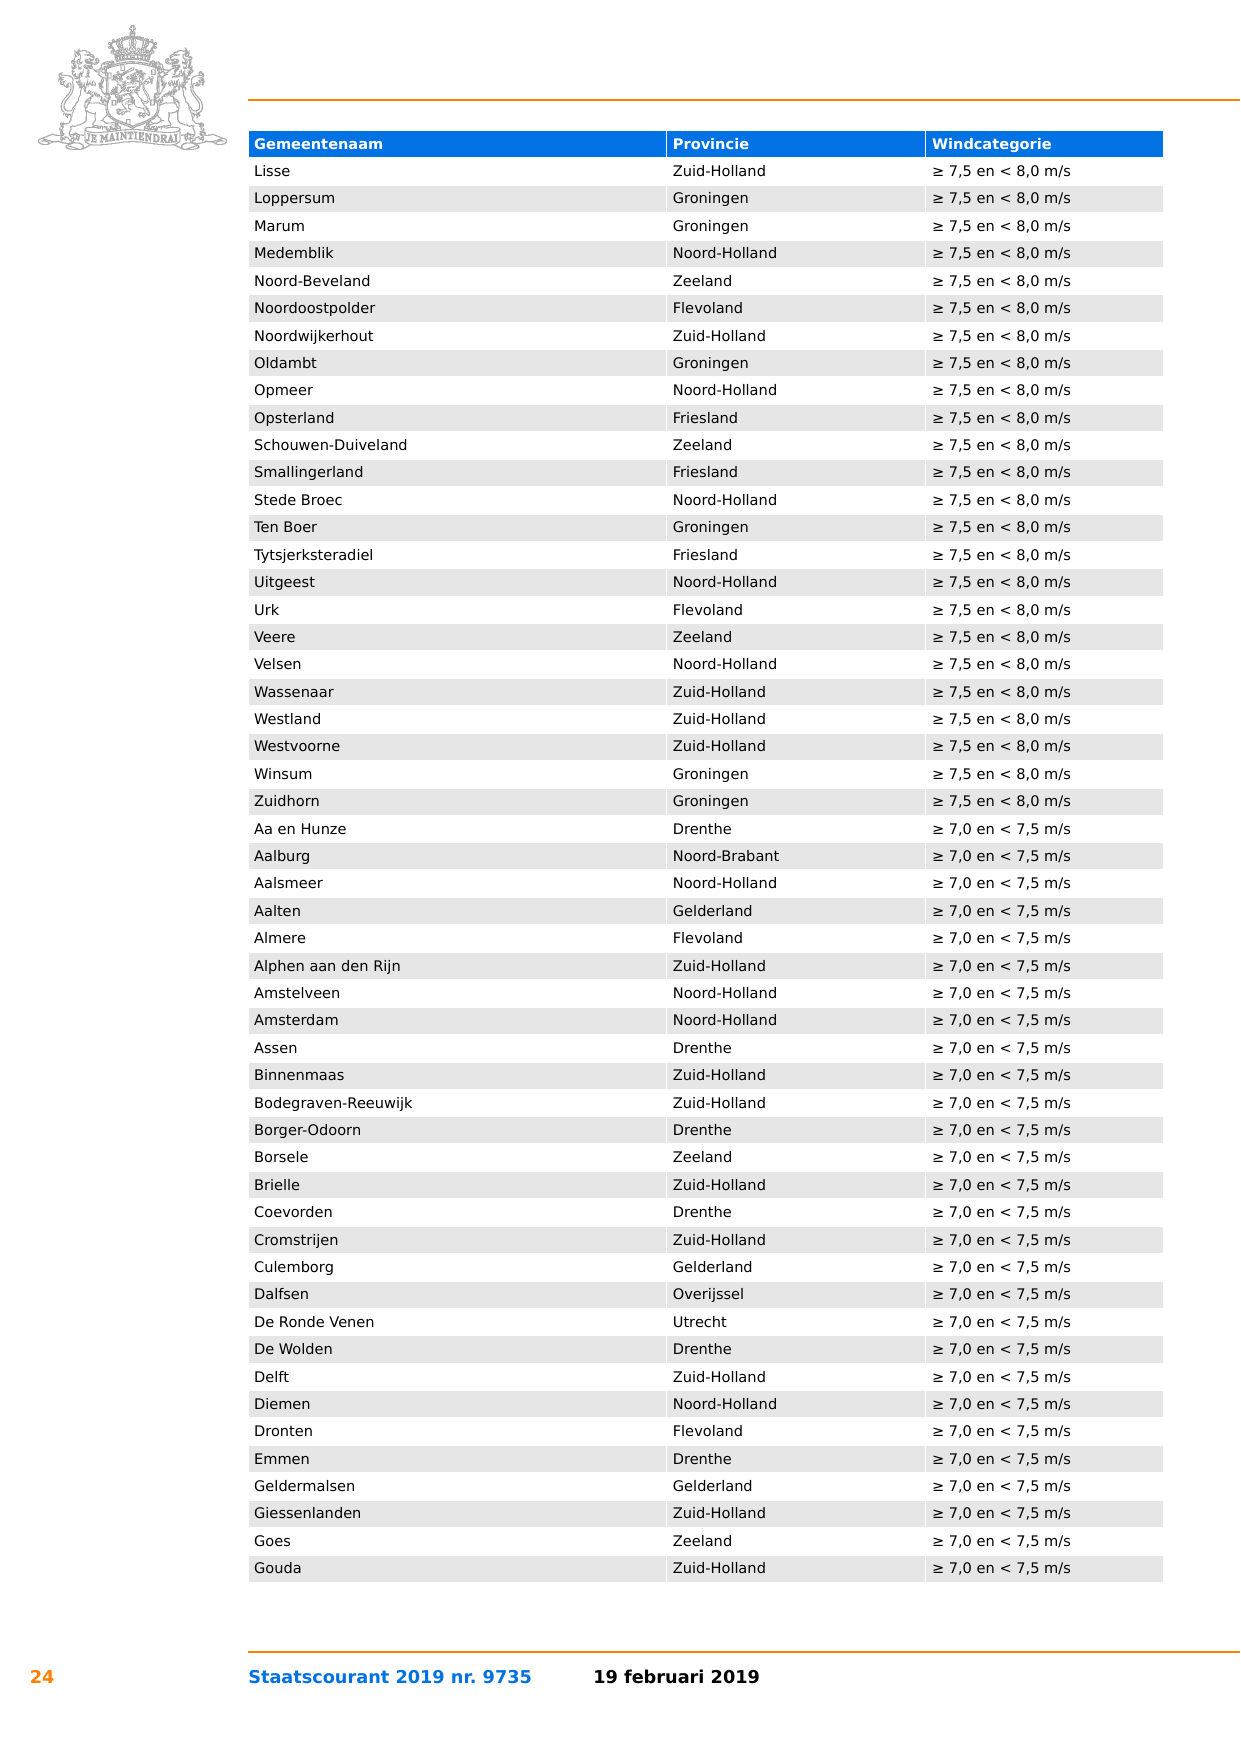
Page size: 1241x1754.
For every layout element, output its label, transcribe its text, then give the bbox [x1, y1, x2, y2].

table_cell ≥ 7,5 en < 8,0 m/s [926, 542, 1163, 568]
table_cell ≥ 7,5 en < 8,0 m/s [926, 515, 1163, 541]
table_cell Flevoland [667, 597, 925, 623]
table_cell Noord-Holland [667, 569, 925, 596]
table_cell Noord-Holland [667, 378, 925, 404]
table_cell Friesland [667, 542, 925, 568]
table_cell ≥ 7,0 en < 7,5 m/s [926, 1282, 1163, 1308]
table_cell ≥ 7,5 en < 8,0 m/s [926, 679, 1163, 705]
table_cell ≥ 7,5 en < 8,0 m/s [926, 569, 1163, 596]
table_cell Delft [249, 1364, 666, 1390]
table_cell Drenthe [667, 1199, 925, 1226]
table_cell Alphen aan den Rijn [249, 953, 666, 979]
table_cell Veere [249, 624, 666, 650]
table_cell ≥ 7,5 en < 8,0 m/s [926, 624, 1163, 650]
table_cell Binnenmaas [249, 1063, 666, 1089]
table_cell ≥ 7,0 en < 7,5 m/s [926, 1090, 1163, 1116]
table_cell Almere [249, 925, 666, 952]
table_cell Noord-Holland [667, 980, 925, 1007]
table_cell ≥ 7,0 en < 7,5 m/s [926, 1008, 1163, 1034]
table_cell Velsen [249, 651, 666, 678]
table_cell Groningen [667, 789, 925, 815]
table_cell Zuid-Holland [667, 734, 925, 760]
table_cell Westvoorne [249, 734, 666, 760]
table_cell ≥ 7,5 en < 8,0 m/s [926, 241, 1163, 267]
table_cell Gelderland [667, 1254, 925, 1281]
table_header Windcategorie [926, 131, 1163, 157]
table_cell Opmeer [249, 378, 666, 404]
table_cell ≥ 7,0 en < 7,5 m/s [926, 1446, 1163, 1472]
table_cell ≥ 7,0 en < 7,5 m/s [926, 1227, 1163, 1253]
table_cell Noordoostpolder [249, 295, 666, 322]
table_cell Drenthe [667, 1035, 925, 1061]
table_cell Overijssel [667, 1282, 925, 1308]
table_cell ≥ 7,5 en < 8,0 m/s [926, 487, 1163, 513]
table_cell ≥ 7,5 en < 8,0 m/s [926, 268, 1163, 294]
table_cell Aalburg [249, 843, 666, 869]
table_cell Aalten [249, 898, 666, 924]
table_cell ≥ 7,5 en < 8,0 m/s [926, 734, 1163, 760]
table_cell Zeeland [667, 432, 925, 459]
table_cell Amsterdam [249, 1008, 666, 1034]
table_cell ≥ 7,0 en < 7,5 m/s [926, 1254, 1163, 1281]
table_cell Noordwijkerhout [249, 323, 666, 349]
table_cell Westland [249, 706, 666, 733]
table_cell Zuid-Holland [667, 1090, 925, 1116]
table_cell Aalsmeer [249, 871, 666, 897]
table_cell ≥ 7,0 en < 7,5 m/s [926, 1063, 1163, 1089]
table_cell ≥ 7,0 en < 7,5 m/s [926, 953, 1163, 979]
table_cell Utrecht [667, 1309, 925, 1335]
table_cell ≥ 7,5 en < 8,0 m/s [926, 706, 1163, 733]
table_cell Noord-Holland [667, 1008, 925, 1034]
table_cell Groningen [667, 350, 925, 376]
table_cell ≥ 7,0 en < 7,5 m/s [926, 1556, 1163, 1582]
table_cell ≥ 7,5 en < 8,0 m/s [926, 295, 1163, 322]
table_cell Drenthe [667, 816, 925, 842]
table_cell Noord-Holland [667, 487, 925, 513]
table_cell Brielle [249, 1172, 666, 1198]
table_cell Zuid-Holland [667, 1063, 925, 1089]
table_cell De Wolden [249, 1336, 666, 1363]
table_cell Zeeland [667, 624, 925, 650]
table_cell Diemen [249, 1391, 666, 1417]
table_cell ≥ 7,0 en < 7,5 m/s [926, 1336, 1163, 1363]
table_cell ≥ 7,0 en < 7,5 m/s [926, 1419, 1163, 1445]
table_cell Geldermalsen [249, 1473, 666, 1500]
table_cell Uitgeest [249, 569, 666, 596]
table_cell Dronten [249, 1419, 666, 1445]
table_cell Ten Boer [249, 515, 666, 541]
table_cell Zuid-Holland [667, 1227, 925, 1253]
table_cell Flevoland [667, 925, 925, 952]
table_cell Marum [249, 213, 666, 239]
table_cell Borger-Odoorn [249, 1117, 666, 1143]
table_cell Flevoland [667, 295, 925, 322]
table_cell Gelderland [667, 898, 925, 924]
table_cell ≥ 7,0 en < 7,5 m/s [926, 1035, 1163, 1061]
table_cell Groningen [667, 515, 925, 541]
table_cell Noord-Holland [667, 651, 925, 678]
table_cell ≥ 7,0 en < 7,5 m/s [926, 1199, 1163, 1226]
table_cell Goes [249, 1528, 666, 1554]
table_cell ≥ 7,5 en < 8,0 m/s [926, 323, 1163, 349]
table_cell Zuid-Holland [667, 1364, 925, 1390]
table_cell Stede Broec [249, 487, 666, 513]
table_header Provincie [667, 131, 925, 157]
table_cell ≥ 7,5 en < 8,0 m/s [926, 213, 1163, 239]
table_cell Groningen [667, 761, 925, 787]
table_cell Friesland [667, 460, 925, 486]
table_cell Cromstrijen [249, 1227, 666, 1253]
table_cell ≥ 7,0 en < 7,5 m/s [926, 1473, 1163, 1500]
table_cell ≥ 7,5 en < 8,0 m/s [926, 432, 1163, 459]
table_cell Borsele [249, 1145, 666, 1171]
table_cell Zuid-Holland [667, 1556, 925, 1582]
table_cell Tytsjerksteradiel [249, 542, 666, 568]
table_cell Zuid-Holland [667, 679, 925, 705]
table_cell Smallingerland [249, 460, 666, 486]
table_cell Noord-Beveland [249, 268, 666, 294]
table_cell Loppersum [249, 186, 666, 212]
table_cell ≥ 7,0 en < 7,5 m/s [926, 1309, 1163, 1335]
table_cell Zuid-Holland [667, 158, 925, 185]
table_cell Dalfsen [249, 1282, 666, 1308]
table_cell Noord-Holland [667, 1391, 925, 1417]
table_cell ≥ 7,5 en < 8,0 m/s [926, 405, 1163, 431]
table_cell ≥ 7,0 en < 7,5 m/s [926, 1117, 1163, 1143]
table_cell Schouwen-Duiveland [249, 432, 666, 459]
table_cell Amstelveen [249, 980, 666, 1007]
table_cell Zuid-Holland [667, 953, 925, 979]
table_cell ≥ 7,0 en < 7,5 m/s [926, 1391, 1163, 1417]
table_cell ≥ 7,0 en < 7,5 m/s [926, 1145, 1163, 1171]
table_cell Wassenaar [249, 679, 666, 705]
table_cell ≥ 7,0 en < 7,5 m/s [926, 898, 1163, 924]
table_cell ≥ 7,0 en < 7,5 m/s [926, 871, 1163, 897]
table_cell ≥ 7,5 en < 8,0 m/s [926, 789, 1163, 815]
table_cell ≥ 7,5 en < 8,0 m/s [926, 186, 1163, 212]
table_cell ≥ 7,0 en < 7,5 m/s [926, 1528, 1163, 1554]
table_cell Zuid-Holland [667, 1172, 925, 1198]
table_cell Lisse [249, 158, 666, 185]
table_cell ≥ 7,0 en < 7,5 m/s [926, 1501, 1163, 1527]
table_cell Giessenlanden [249, 1501, 666, 1527]
table_cell Zeeland [667, 1145, 925, 1171]
table_cell ≥ 7,5 en < 8,0 m/s [926, 597, 1163, 623]
table_cell Assen [249, 1035, 666, 1061]
table_cell ≥ 7,0 en < 7,5 m/s [926, 843, 1163, 869]
table_cell ≥ 7,5 en < 8,0 m/s [926, 350, 1163, 376]
table_cell Noord-Holland [667, 871, 925, 897]
table_cell Bodegraven-Reeuwijk [249, 1090, 666, 1116]
table_cell Zeeland [667, 1528, 925, 1554]
table_cell Zuid-Holland [667, 706, 925, 733]
table_cell ≥ 7,5 en < 8,0 m/s [926, 651, 1163, 678]
table_cell Culemborg [249, 1254, 666, 1281]
table_cell Oldambt [249, 350, 666, 376]
table_cell ≥ 7,0 en < 7,5 m/s [926, 1172, 1163, 1198]
table_cell Opsterland [249, 405, 666, 431]
table_cell Friesland [667, 405, 925, 431]
table_cell Flevoland [667, 1419, 925, 1445]
table_cell ≥ 7,0 en < 7,5 m/s [926, 980, 1163, 1007]
picture [38, 25, 227, 150]
table_cell ≥ 7,5 en < 8,0 m/s [926, 460, 1163, 486]
table_header Gemeentenaam [249, 131, 666, 157]
table_cell Zuidhorn [249, 789, 666, 815]
table_cell Aa en Hunze [249, 816, 666, 842]
table_cell Groningen [667, 186, 925, 212]
table_cell Medemblik [249, 241, 666, 267]
table_cell Coevorden [249, 1199, 666, 1226]
table_cell Gelderland [667, 1473, 925, 1500]
table_cell Zuid-Holland [667, 1501, 925, 1527]
table_cell Drenthe [667, 1336, 925, 1363]
table_cell Gouda [249, 1556, 666, 1582]
table_cell ≥ 7,0 en < 7,5 m/s [926, 816, 1163, 842]
table_cell ≥ 7,5 en < 8,0 m/s [926, 761, 1163, 787]
table_cell Drenthe [667, 1446, 925, 1472]
table_cell ≥ 7,5 en < 8,0 m/s [926, 158, 1163, 185]
table_cell De Ronde Venen [249, 1309, 666, 1335]
table_cell ≥ 7,0 en < 7,5 m/s [926, 925, 1163, 952]
table_cell Winsum [249, 761, 666, 787]
table_cell Zuid-Holland [667, 323, 925, 349]
table_cell Drenthe [667, 1117, 925, 1143]
table_cell Emmen [249, 1446, 666, 1472]
table_cell Groningen [667, 213, 925, 239]
table_cell Noord-Brabant [667, 843, 925, 869]
table_cell Zeeland [667, 268, 925, 294]
table_cell Urk [249, 597, 666, 623]
table_cell Noord-Holland [667, 241, 925, 267]
table_cell ≥ 7,5 en < 8,0 m/s [926, 378, 1163, 404]
table_cell ≥ 7,0 en < 7,5 m/s [926, 1364, 1163, 1390]
